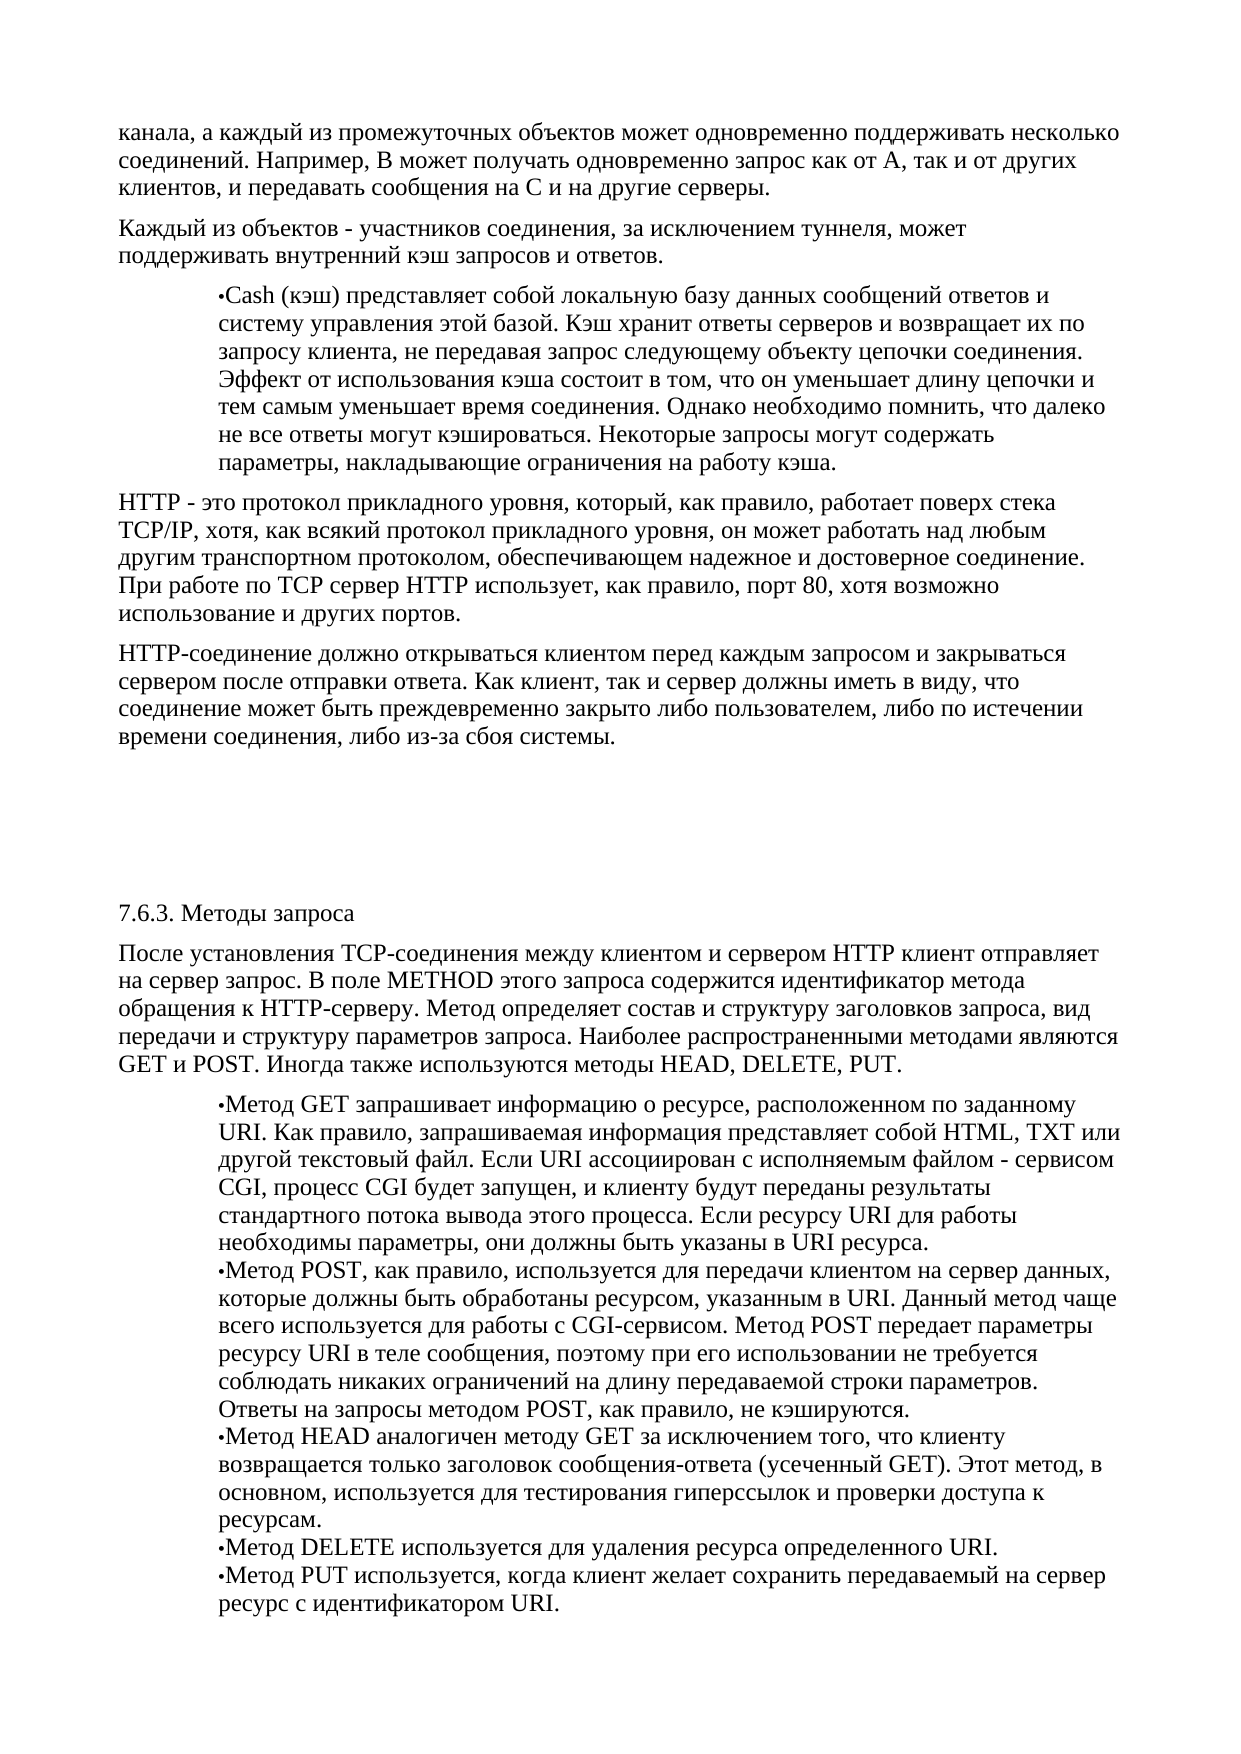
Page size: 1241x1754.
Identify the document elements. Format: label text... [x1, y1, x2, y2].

list Метод HEAD аналогичен методу GET за исключением того, что клиенту возвращается только заголовок сообщения-ответа (усеченный GET). Этот метод, в основном, используется для тестирования гиперссылок и проверки доступа к ресурсам. [118, 1422, 1122, 1533]
table_header [1039, 838, 1122, 899]
list Метод PUT используется, когда клиент желает сохранить передаваемый на сервер ресурс с идентификатором URI. [118, 1561, 1122, 1616]
table_header [118, 838, 191, 899]
text Каждый из объектов - участников соединения, за исключением туннеля, может поддерживать внутренний кэш запросов и ответов. [118, 214, 1122, 269]
text 7.6.3. Методы запроса [118, 899, 1122, 926]
text HTTP - это протокол прикладного уровня, который, как правило, работает поверх стека TCP/IP, хотя, как всякий протокол прикладного уровня, он может работать над любым другим транспортном протоколом, обеспечивающем надежное и достоверное соединение. При работе по ТСР сервер HTTP использует, как правило, порт 80, хотя возможно использование и других портов. [118, 488, 1122, 627]
list Метод DELETE используется для удаления ресурса определенного URI. [118, 1533, 1122, 1561]
list Метод GET запрашивает информацию о ресурсе, расположенном по заданному URI. Как правило, запрашиваемая информация представляет собой HTML, TXT или другой текстовый файл. Если URI ассоциирован с исполняемым файлом - сервисом CGI, процесс CGI будет запущен, и клиенту будут переданы результаты стандартного потока вывода этого процесса. Если ресурсу URI для работы необходимы параметры, они должны быть указаны в URI ресурса. [118, 1090, 1122, 1256]
table_header [645, 763, 1039, 797]
list Cash (кэш) представляет собой локальную базу данных сообщений ответов и систему управления этой базой. Кэш хранит ответы серверов и возвращает их по запросу клиента, не передавая запрос следующему объекту цепочки соединения. Эффект от использования кэша состоит в том, что он уменьшает длину цепочки и тем самым уменьшает время соединения. Однако необходимо помнить, что далеко не все ответы могут кэшироваться. Некоторые запросы могут содержать параметры, накладывающие ограничения на работу кэша. [118, 282, 1122, 476]
text После установления TCP-соединения между клиентом и сервером HTTP клиент отправляет на сервер запрос. В поле METHOD этого запроса содержится идентификатор метода обращения к HTTP-серверу. Метод определяет состав и структуру заголовков запроса, вид передачи и структуру параметров запроса. Наиболее распространенными методами являются GET и POST. Иногда также используются методы HEAD, DELETE, PUT. [118, 939, 1122, 1077]
table_header [118, 763, 191, 797]
list Метод POST, как правило, используется для передачи клиентом на сервер данных, которые должны быть обработаны ресурсом, указанным в URI. Данный метод чаще всего используется для работы с CGI-сервисом. Метод POST передает параметры ресурсу URI в теле сообщения, поэтому при его использовании не требуется соблюдать никаких ограничений на длину передаваемой строки параметров. Ответы на запросы методом POST, как правило, не кэшируются. [118, 1256, 1122, 1422]
table_header [191, 838, 645, 899]
table_header [1039, 763, 1122, 797]
text HTTP-соединение должно открываться клиентом перед каждым запросом и закрываться сервером после отправки ответа. Как клиент, так и сервер должны иметь в виду, что соединение может быть преждевременно закрыто либо пользователем, либо по истечении времени соединения, либо из-за сбоя системы. [118, 639, 1122, 750]
table_header [645, 838, 1039, 899]
text канала, а каждый из промежуточных объектов может одновременно поддерживать несколько соединений. Например, В может получать одновременно запрос как от А, так и от других клиентов, и передавать сообщения на С и на другие серверы. [118, 118, 1122, 201]
table_header [191, 763, 645, 797]
